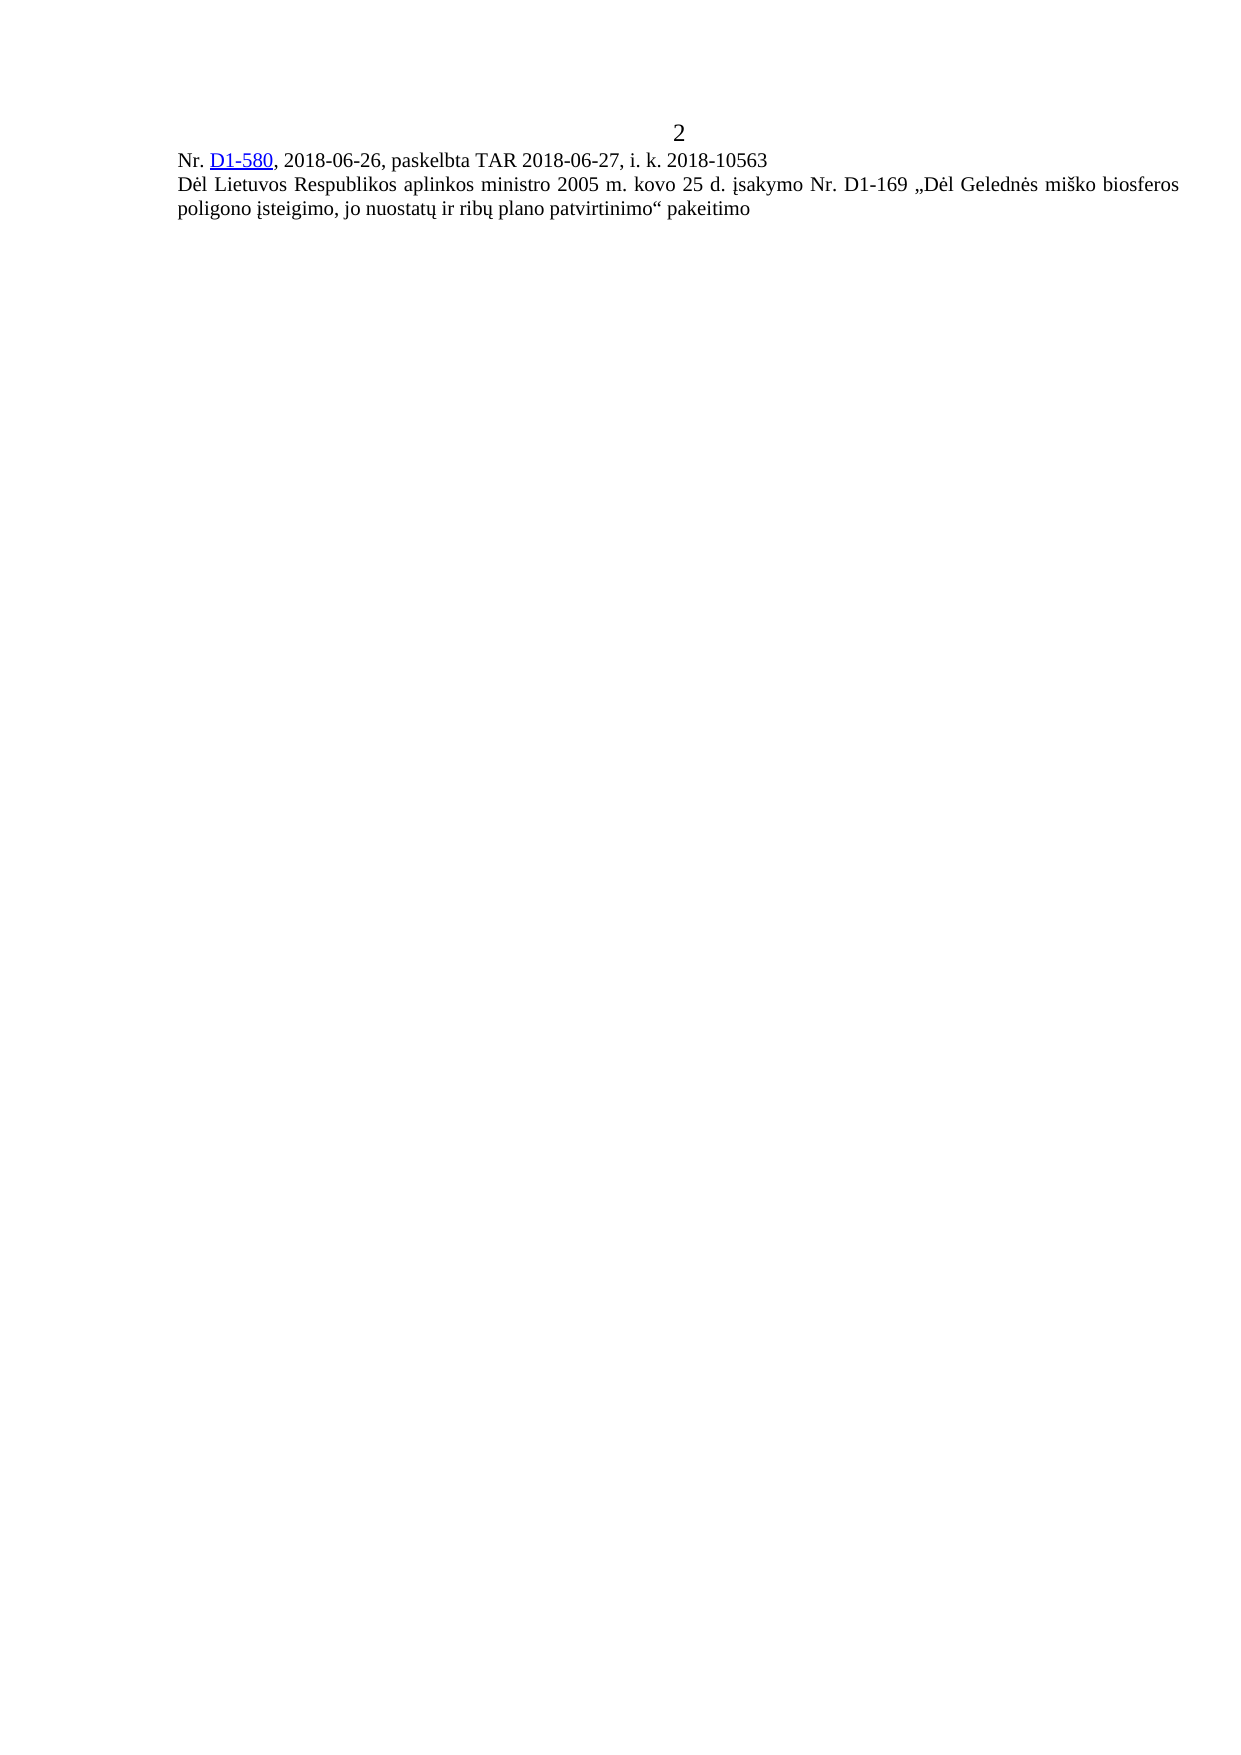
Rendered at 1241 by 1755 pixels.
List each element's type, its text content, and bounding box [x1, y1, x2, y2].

text Dėl Lietuvos Respublikos aplinkos ministro 2005 m. kovo 25 d. įsakymo Nr. D1-169 „Dėl Gelednės miško biosferos poligono įsteigimo, jo nuostatų ir ribų plano patvirtinimo“ pakeitimo [177, 172, 1181, 220]
text Nr. D1-580, 2018-06-26, paskelbta TAR 2018-06-27, i. k. 2018-10563 [177, 148, 1181, 172]
